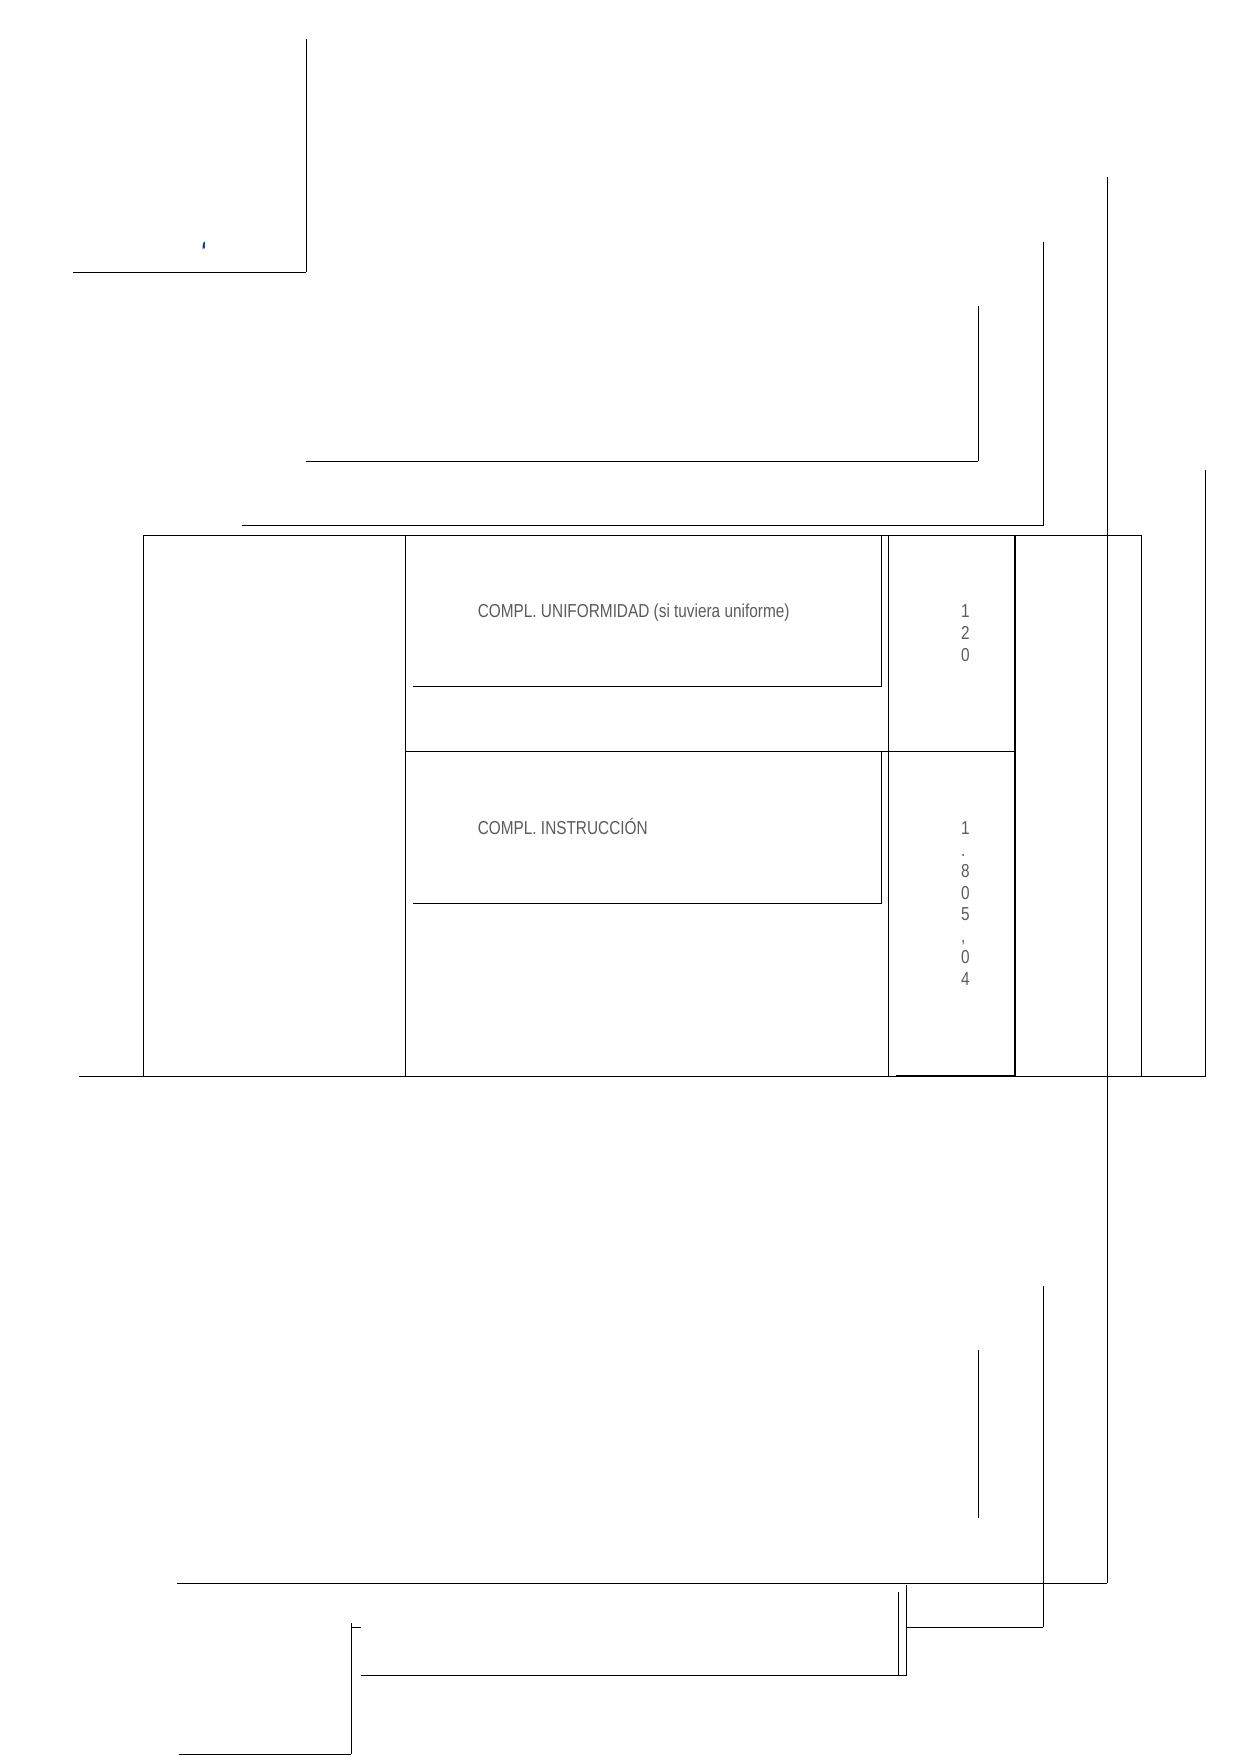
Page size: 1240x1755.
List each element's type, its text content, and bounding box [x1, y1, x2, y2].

table_cell 19.612,60 [1016, 536, 1107, 1076]
table_cell [144, 536, 405, 1076]
table_cell 120 [889, 536, 1014, 751]
table_cell 1.805,04 [889, 752, 1014, 1076]
table_cell 19.612,60 [1108, 536, 1141, 1076]
table_cell COMPL. UNIFORMIDAD (si tuviera uniforme) [406, 536, 888, 751]
table_cell COMPL. INSTRUCCIÓN [406, 752, 888, 1076]
